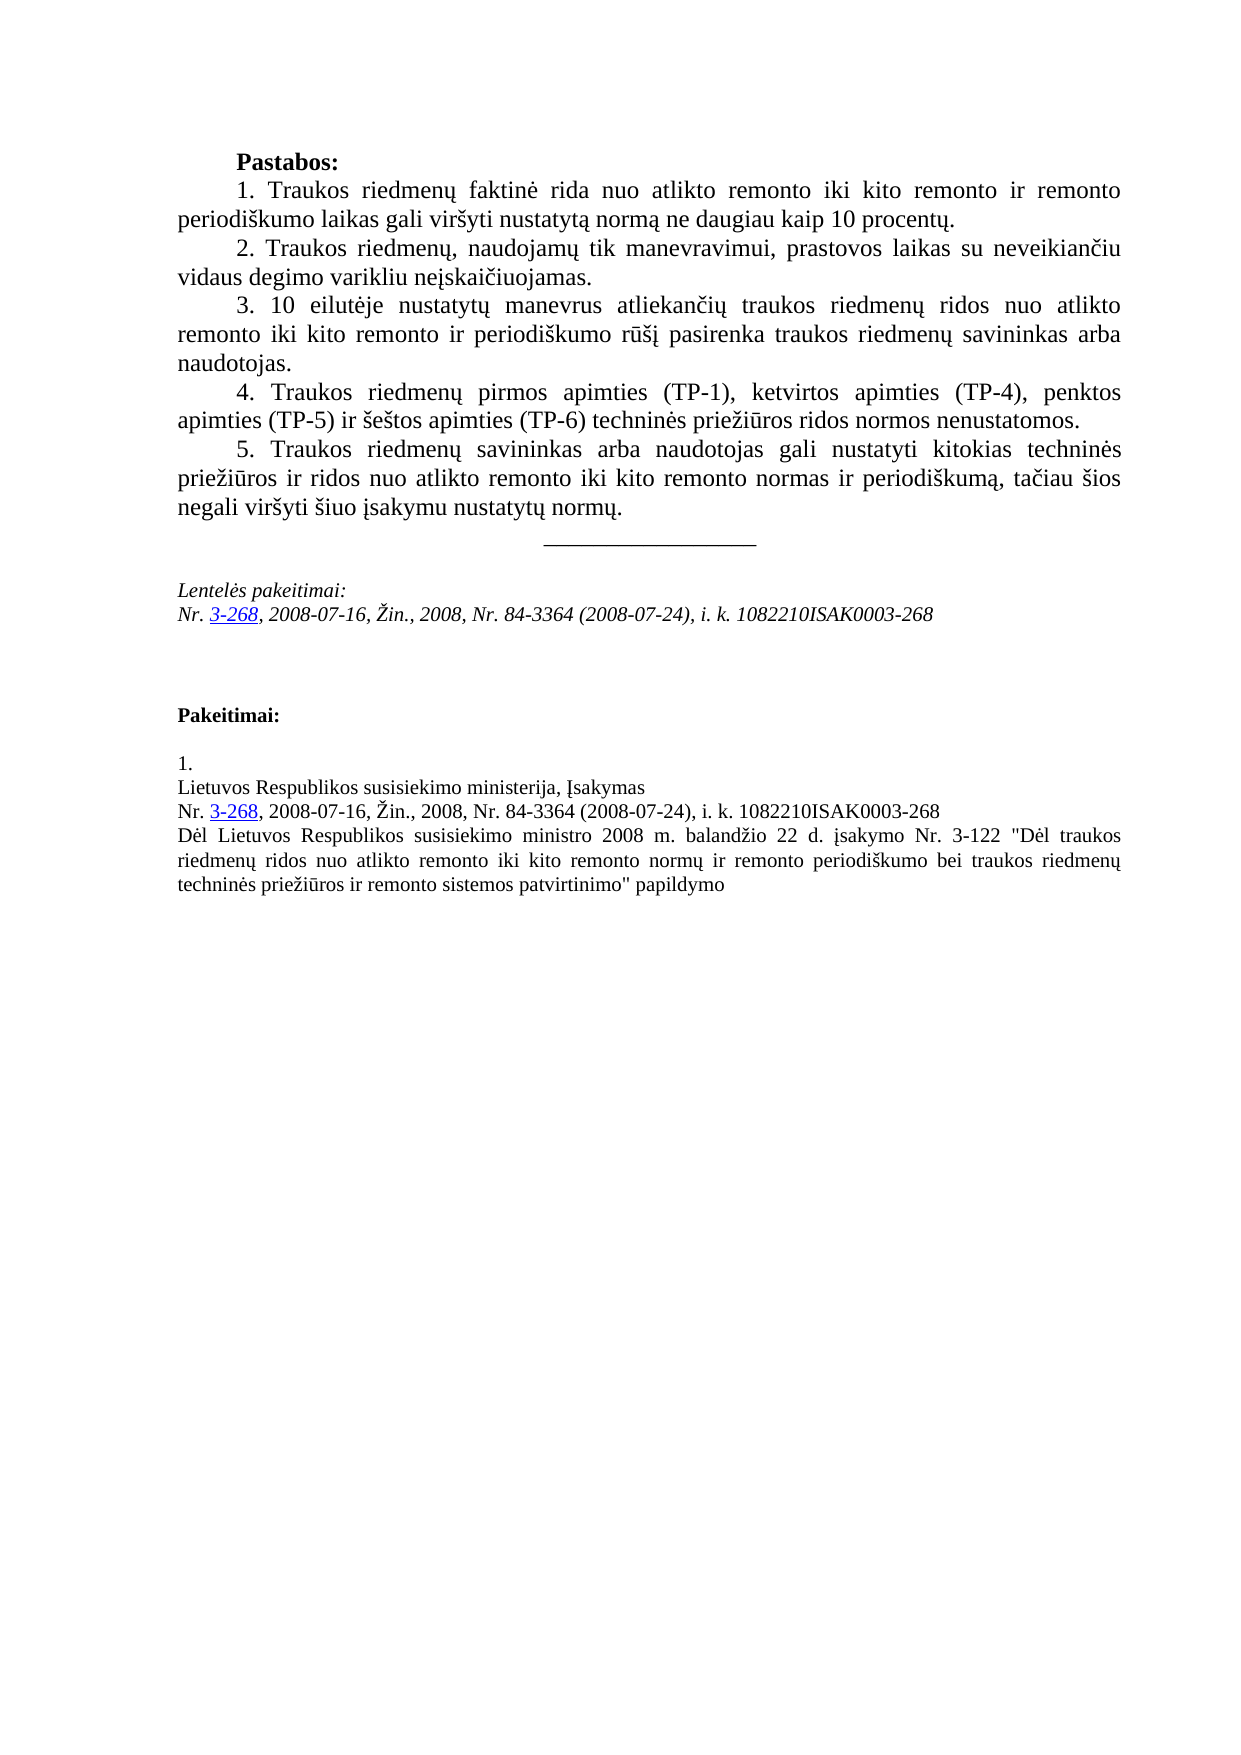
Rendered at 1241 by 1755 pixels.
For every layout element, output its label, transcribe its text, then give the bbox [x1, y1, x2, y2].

text 1. [177, 751, 1122, 775]
text Pakeitimai: [177, 703, 1122, 727]
text Lentelės pakeitimai: [177, 578, 1122, 602]
text _________________ [177, 521, 1122, 549]
text Dėl Lietuvos Respublikos susisiekimo ministro 2008 m. balandžio 22 d. įsakymo Nr. 3-122 "Dėl traukos riedmenų ridos nuo atlikto remonto iki kito remonto normų ir remonto periodiškumo bei traukos riedmenų techninės priežiūros ir remonto sistemos patvirtinimo" papildymo [177, 823, 1122, 896]
text 5. Traukos riedmenų savininkas arba naudotojas gali nustatyti kitokias techninės priežiūros ir ridos nuo atlikto remonto iki kito remonto normas ir periodiškumą, tačiau šios negali viršyti šiuo įsakymu nustatytų normų. [177, 434, 1122, 521]
text Nr. 3-268, 2008-07-16, Žin., 2008, Nr. 84-3364 (2008-07-24), i. k. 1082210ISAK0003-268 [177, 799, 1122, 823]
text 1. Traukos riedmenų faktinė rida nuo atlikto remonto iki kito remonto ir remonto periodiškumo laikas gali viršyti nustatytą normą ne daugiau kaip 10 procentų. [177, 176, 1122, 233]
text Pastabos: [177, 147, 1122, 176]
text 3. 10 eilutėje nustatytų manevrus atliekančių traukos riedmenų ridos nuo atlikto remonto iki kito remonto ir periodiškumo rūšį pasirenka traukos riedmenų savininkas arba naudotojas. [177, 291, 1122, 377]
text Nr. 3-268, 2008-07-16, Žin., 2008, Nr. 84-3364 (2008-07-24), i. k. 1082210ISAK0003-268 [177, 602, 1122, 626]
text 2. Traukos riedmenų, naudojamų tik manevravimui, prastovos laikas su neveikiančiu vidaus degimo varikliu neįskaičiuojamas. [177, 233, 1122, 291]
text Lietuvos Respublikos susisiekimo ministerija, Įsakymas [177, 775, 1122, 799]
text 4. Traukos riedmenų pirmos apimties (TP-1), ketvirtos apimties (TP-4), penktos apimties (TP-5) ir šeštos apimties (TP-6) techninės priežiūros ridos normos nenustatomos. [177, 377, 1122, 434]
